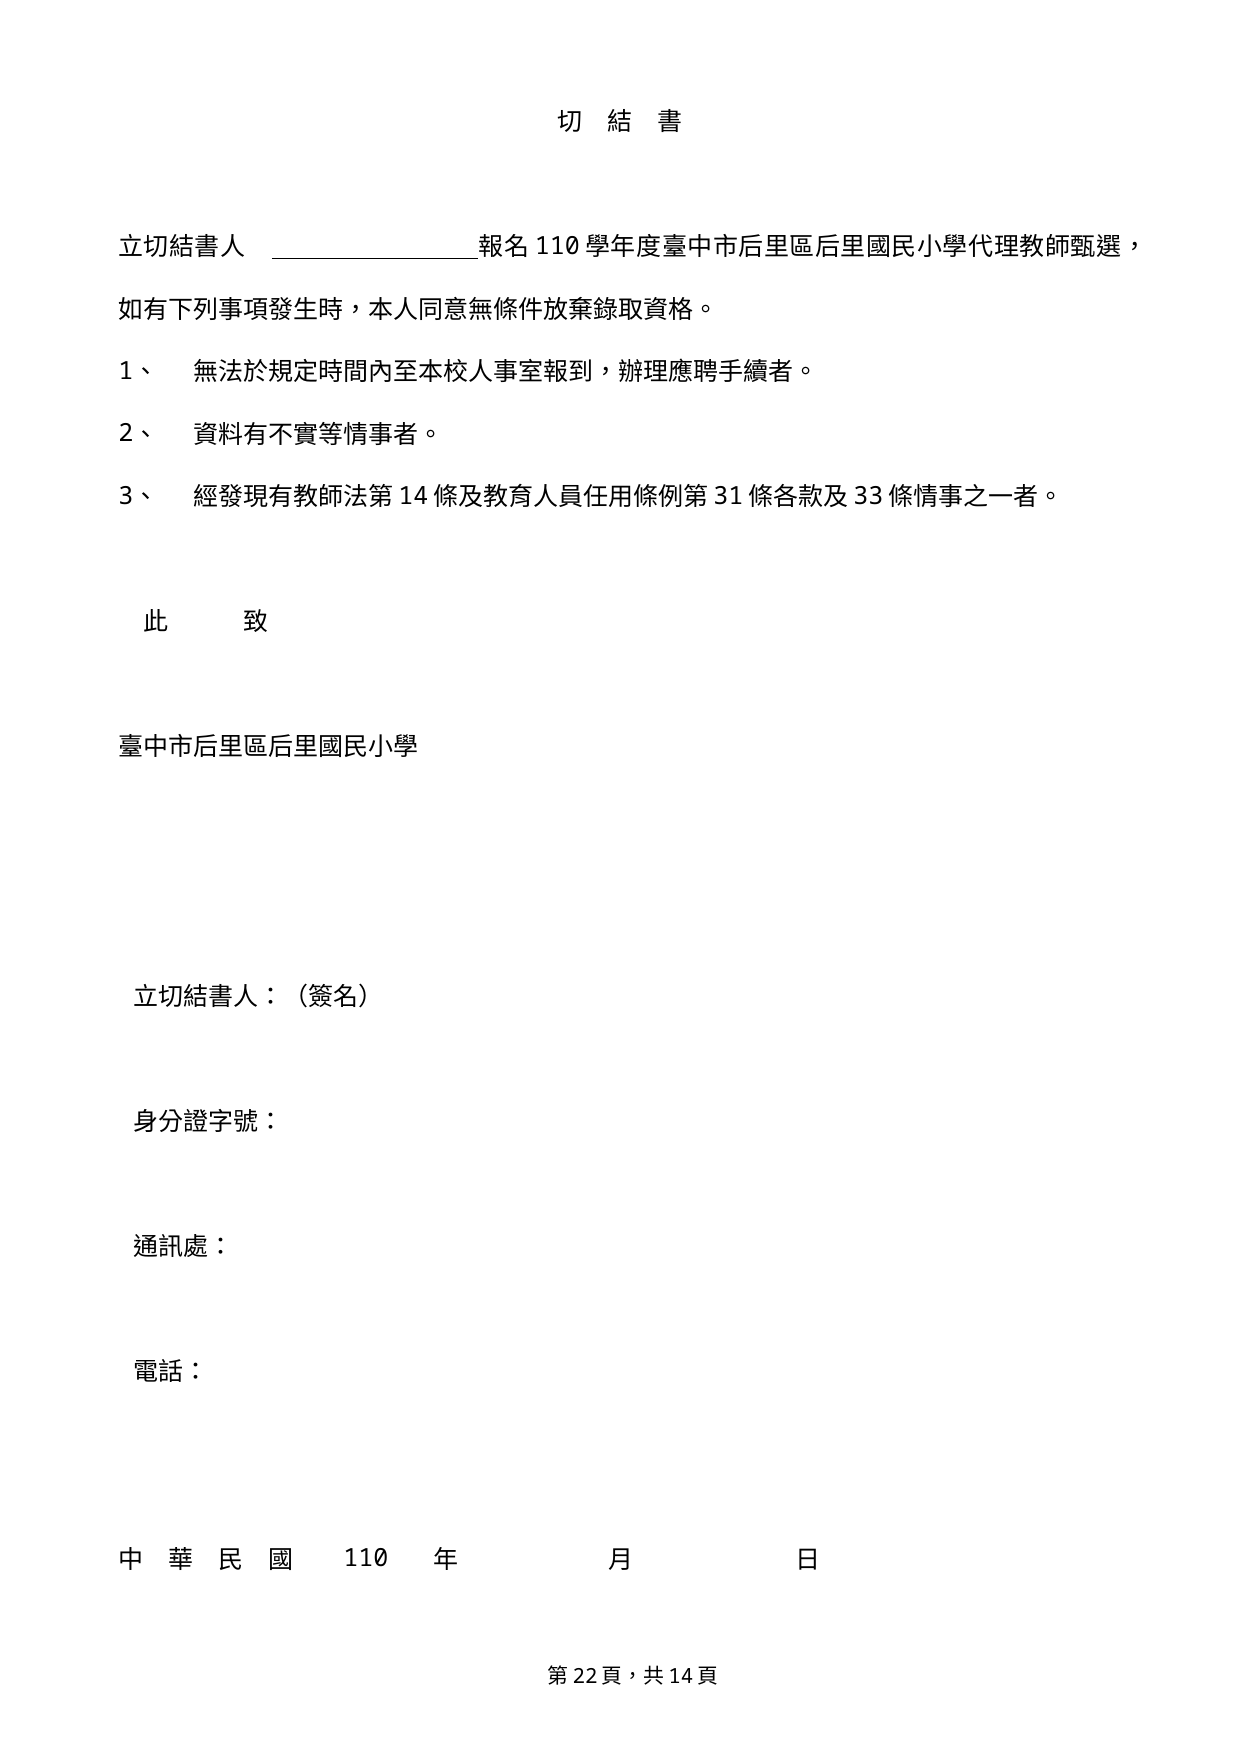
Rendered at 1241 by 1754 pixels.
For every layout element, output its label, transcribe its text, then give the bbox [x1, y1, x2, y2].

list 無法於規定時間內至本校人事室報到，辦理應聘手續者。 [118, 328, 1122, 391]
text 切 結 書 [118, 78, 1122, 141]
text 中 華 民 國 110 年 月 日 [118, 1516, 1122, 1578]
list 資料有不實等情事者。 [118, 391, 1122, 453]
text 立切結書人 報名110學年度臺中市后里區后里國民小學代理教師甄選，如有下列事項發生時，本人同意無條件放棄錄取資格。 [118, 203, 1122, 328]
text 立切結書人：（簽名） [118, 953, 1122, 1016]
text 通訊處： [118, 1203, 1122, 1266]
list 經發現有教師法第14條及教育人員任用條例第31條各款及33條情事之一者。 [118, 453, 1122, 516]
text 身分證字號： [118, 1078, 1122, 1141]
text 電話： [118, 1328, 1122, 1391]
text 此 致 [118, 578, 1122, 641]
text 臺中市后里區后里國民小學 [118, 703, 1122, 766]
